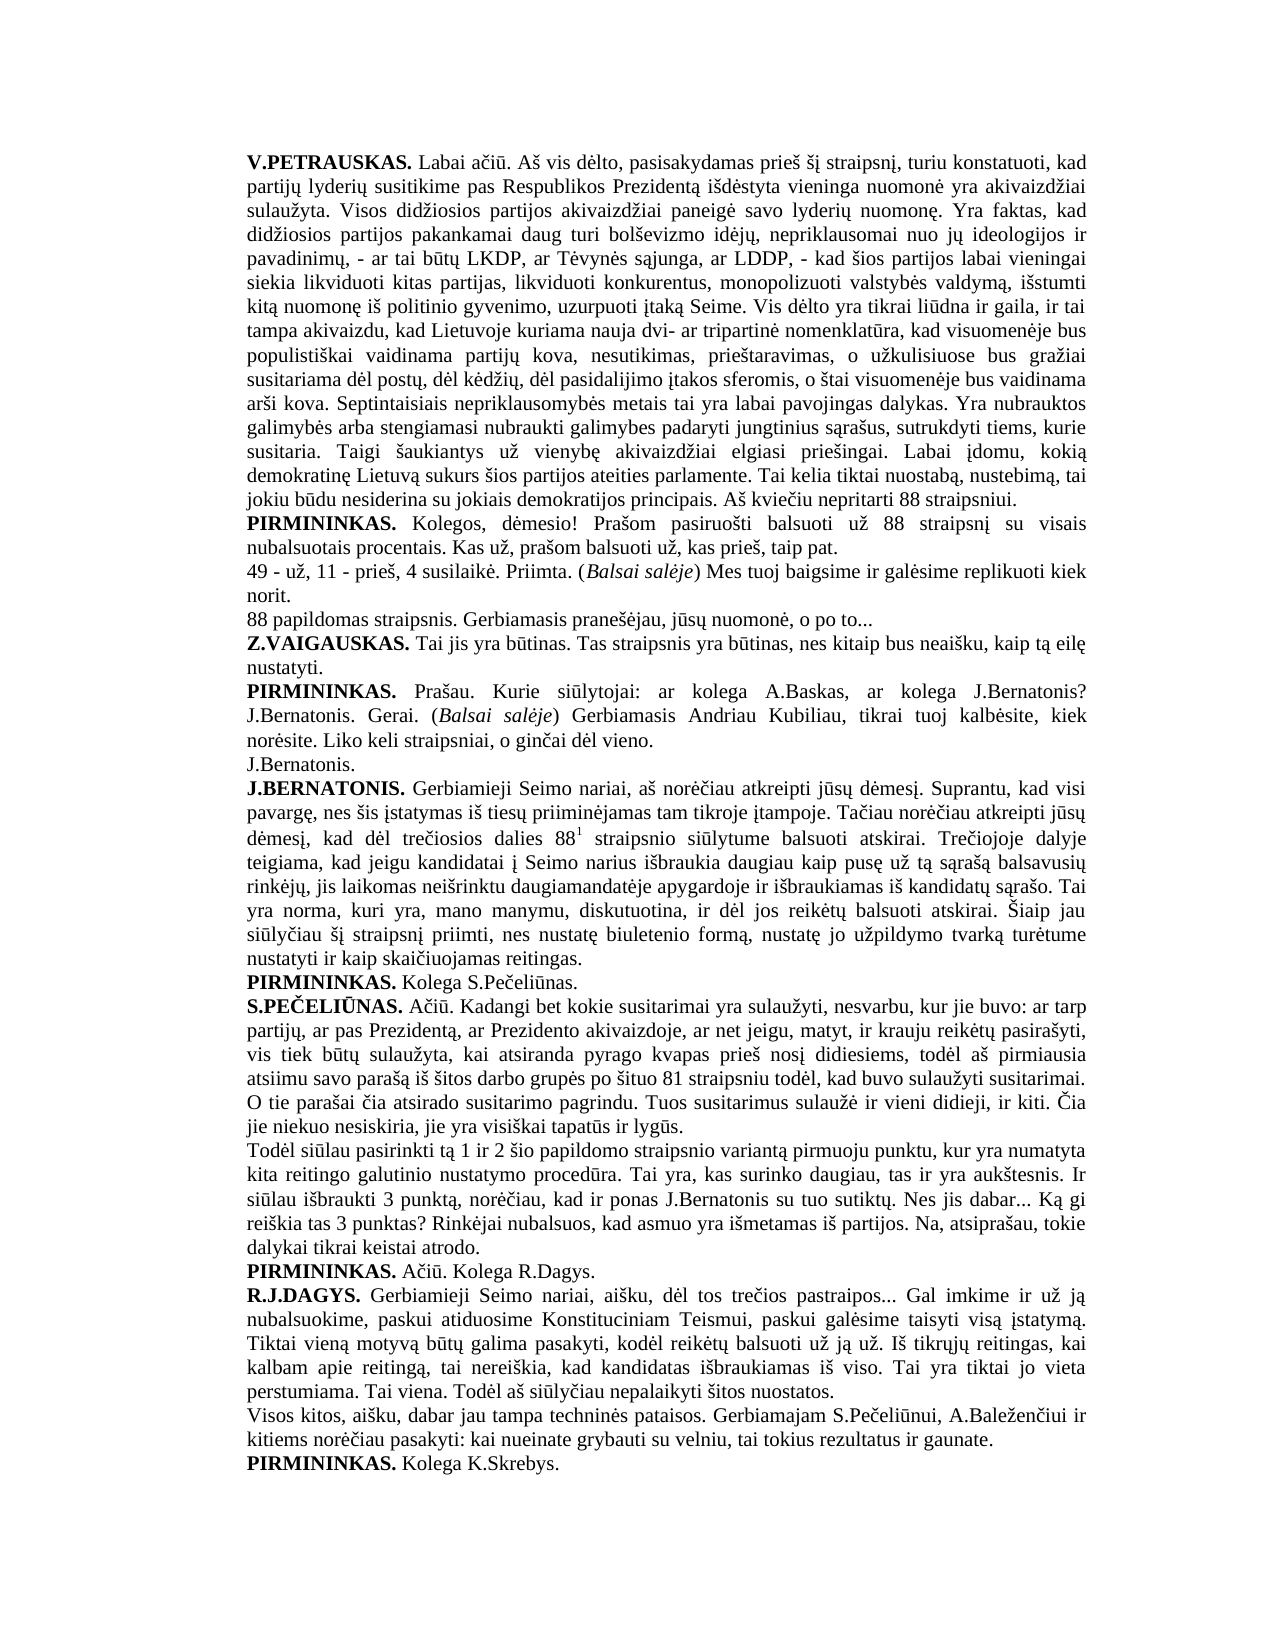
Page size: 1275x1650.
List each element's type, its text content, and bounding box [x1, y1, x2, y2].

text S.PEČELIŪNAS. Ačiū. Kadangi bet kokie susitarimai yra sulaužyti, nesvarbu, kur jie buvo: ar tarp partijų, ar pas Prezidentą, ar Prezidento akivaizdoje, ar net jeigu, matyt, ir krauju reikėtų pasirašyti, vis tiek būtų sulaužyta, kai atsiranda pyrago kvapas prieš nosį didiesiems, todėl aš pirmiausia atsiimu savo parašą iš šitos darbo grupės po šituo 81 straipsniu todėl, kad buvo sulaužyti susitarimai. O tie parašai čia atsirado susitarimo pagrindu. Tuos susitarimus sulaužė ir vieni didieji, ir kiti. Čia jie niekuo nesiskiria, jie yra visiškai tapatūs ir lygūs. [247, 994, 1087, 1138]
text PIRMININKAS. Prašau. Kurie siūlytojai: ar kolega A.Baskas, ar kolega J.Bernatonis? J.Bernatonis. Gerai. (Balsai salėje) Gerbiamasis Andriau Kubiliau, tikrai tuoj kalbėsite, kiek norėsite. Liko keli straipsniai, o ginčai dėl vieno. [247, 679, 1087, 752]
text R.J.DAGYS. Gerbiamieji Seimo nariai, aišku, dėl tos trečios pastraipos... Gal imkime ir už ją nubalsuokime, paskui atiduosime Konstituciniam Teismui, paskui galėsime taisyti visą įstatymą. Tiktai vieną motyvą būtų galima pasakyti, kodėl reikėtų balsuoti už ją už. Iš tikrųjų reitingas, kai kalbam apie reitingą, tai nereiškia, kad kandidatas išbraukiamas iš viso. Tai yra tiktai jo vieta perstumiama. Tai viena. Todėl aš siūlyčiau nepalaikyti šitos nuostatos. [247, 1283, 1087, 1403]
text 49 - už, 11 - prieš, 4 susilaikė. Priimta. (Balsai salėje) Mes tuoj baigsime ir galėsime replikuoti kiek norit. [247, 559, 1087, 607]
text J.Bernatonis. [247, 752, 1087, 776]
text PIRMININKAS. Kolega K.Skrebys. [247, 1451, 1087, 1475]
text PIRMININKAS. Kolega S.Pečeliūnas. [247, 970, 1087, 994]
text PIRMININKAS. Ačiū. Kolega R.Dagys. [247, 1259, 1087, 1283]
text J.BERNATONIS. Gerbiamieji Seimo nariai, aš norėčiau atkreipti jūsų dėmesį. Suprantu, kad visi pavargę, nes šis įstatymas iš tiesų priiminėjamas tam tikroje įtampoje. Tačiau norėčiau atkreipti jūsų dėmesį, kad dėl trečiosios dalies 881 straipsnio siūlytume balsuoti atskirai. Trečiojoje dalyje teigiama, kad jeigu kandidatai į Seimo narius išbraukia daugiau kaip pusę už tą sąrašą balsavusių rinkėjų, jis laikomas neišrinktu daugiamandatėje apygardoje ir išbraukiamas iš kandidatų sąrašo. Tai yra norma, kuri yra, mano manymu, diskutuotina, ir dėl jos reikėtų balsuoti atskirai. Šiaip jau siūlyčiau šį straipsnį priimti, nes nustatę biuletenio formą, nustatę jo užpildymo tvarką turėtume nustatyti ir kaip skaičiuojamas reitingas. [247, 776, 1087, 970]
text Z.VAIGAUSKAS. Tai jis yra būtinas. Tas straipsnis yra būtinas, nes kitaip bus neaišku, kaip tą eilę nustatyti. [247, 631, 1087, 679]
text PIRMININKAS. Kolegos, dėmesio! Prašom pasiruošti balsuoti už 88 straipsnį su visais nubalsuotais procentais. Kas už, prašom balsuoti už, kas prieš, taip pat. [247, 511, 1087, 559]
text Todėl siūlau pasirinkti tą 1 ir 2 šio papildomo straipsnio variantą pirmuoju punktu, kur yra numatyta kita reitingo galutinio nustatymo procedūra. Tai yra, kas surinko daugiau, tas ir yra aukštesnis. Ir siūlau išbraukti 3 punktą, norėčiau, kad ir ponas J.Bernatonis su tuo sutiktų. Nes jis dabar... Ką gi reiškia tas 3 punktas? Rinkėjai nubalsuos, kad asmuo yra išmetamas iš partijos. Na, atsiprašau, tokie dalykai tikrai keistai atrodo. [247, 1138, 1087, 1259]
text V.PETRAUSKAS. Labai ačiū. Aš vis dėlto, pasisakydamas prieš šį straipsnį, turiu konstatuoti, kad partijų lyderių susitikime pas Respublikos Prezidentą išdėstyta vieninga nuomonė yra akivaizdžiai sulaužyta. Visos didžiosios partijos akivaizdžiai paneigė savo lyderių nuomonę. Yra faktas, kad didžiosios partijos pakankamai daug turi bolševizmo idėjų, nepriklausomai nuo jų ideologijos ir pavadinimų, - ar tai būtų LKDP, ar Tėvynės sąjunga, ar LDDP, - kad šios partijos labai vieningai siekia likviduoti kitas partijas, likviduoti konkurentus, monopolizuoti valstybės valdymą, išstumti kitą nuomonę iš politinio gyvenimo, uzurpuoti įtaką Seime. Vis dėlto yra tikrai liūdna ir gaila, ir tai tampa akivaizdu, kad Lietuvoje kuriama nauja dvi- ar tripartinė nomenklatūra, kad visuomenėje bus populistiškai vaidinama partijų kova, nesutikimas, prieštaravimas, o užkulisiuose bus gražiai susitariama dėl postų, dėl kėdžių, dėl pasidalijimo įtakos sferomis, o štai visuomenėje bus vaidinama arši kova. Septintaisiais nepriklausomybės metais tai yra labai pavojingas dalykas. Yra nubrauktos galimybės arba stengiamasi nubraukti galimybes padaryti jungtinius sąrašus, sutrukdyti tiems, kurie susitaria. Taigi šaukiantys už vienybę akivaizdžiai elgiasi priešingai. Labai įdomu, kokią demokratinę Lietuvą sukurs šios partijos ateities parlamente. Tai kelia tiktai nuostabą, nustebimą, tai jokiu būdu nesiderina su jokiais demokratijos principais. Aš kviečiu nepritarti 88 straipsniui. [247, 150, 1087, 511]
text Visos kitos, aišku, dabar jau tampa techninės pataisos. Gerbiamajam S.Pečeliūnui, A.Baleženčiui ir kitiems norėčiau pasakyti: kai nueinate grybauti su velniu, tai tokius rezultatus ir gaunate. [247, 1403, 1087, 1451]
text 88 papildomas straipsnis. Gerbiamasis pranešėjau, jūsų nuomonė, o po to... [247, 607, 1087, 631]
